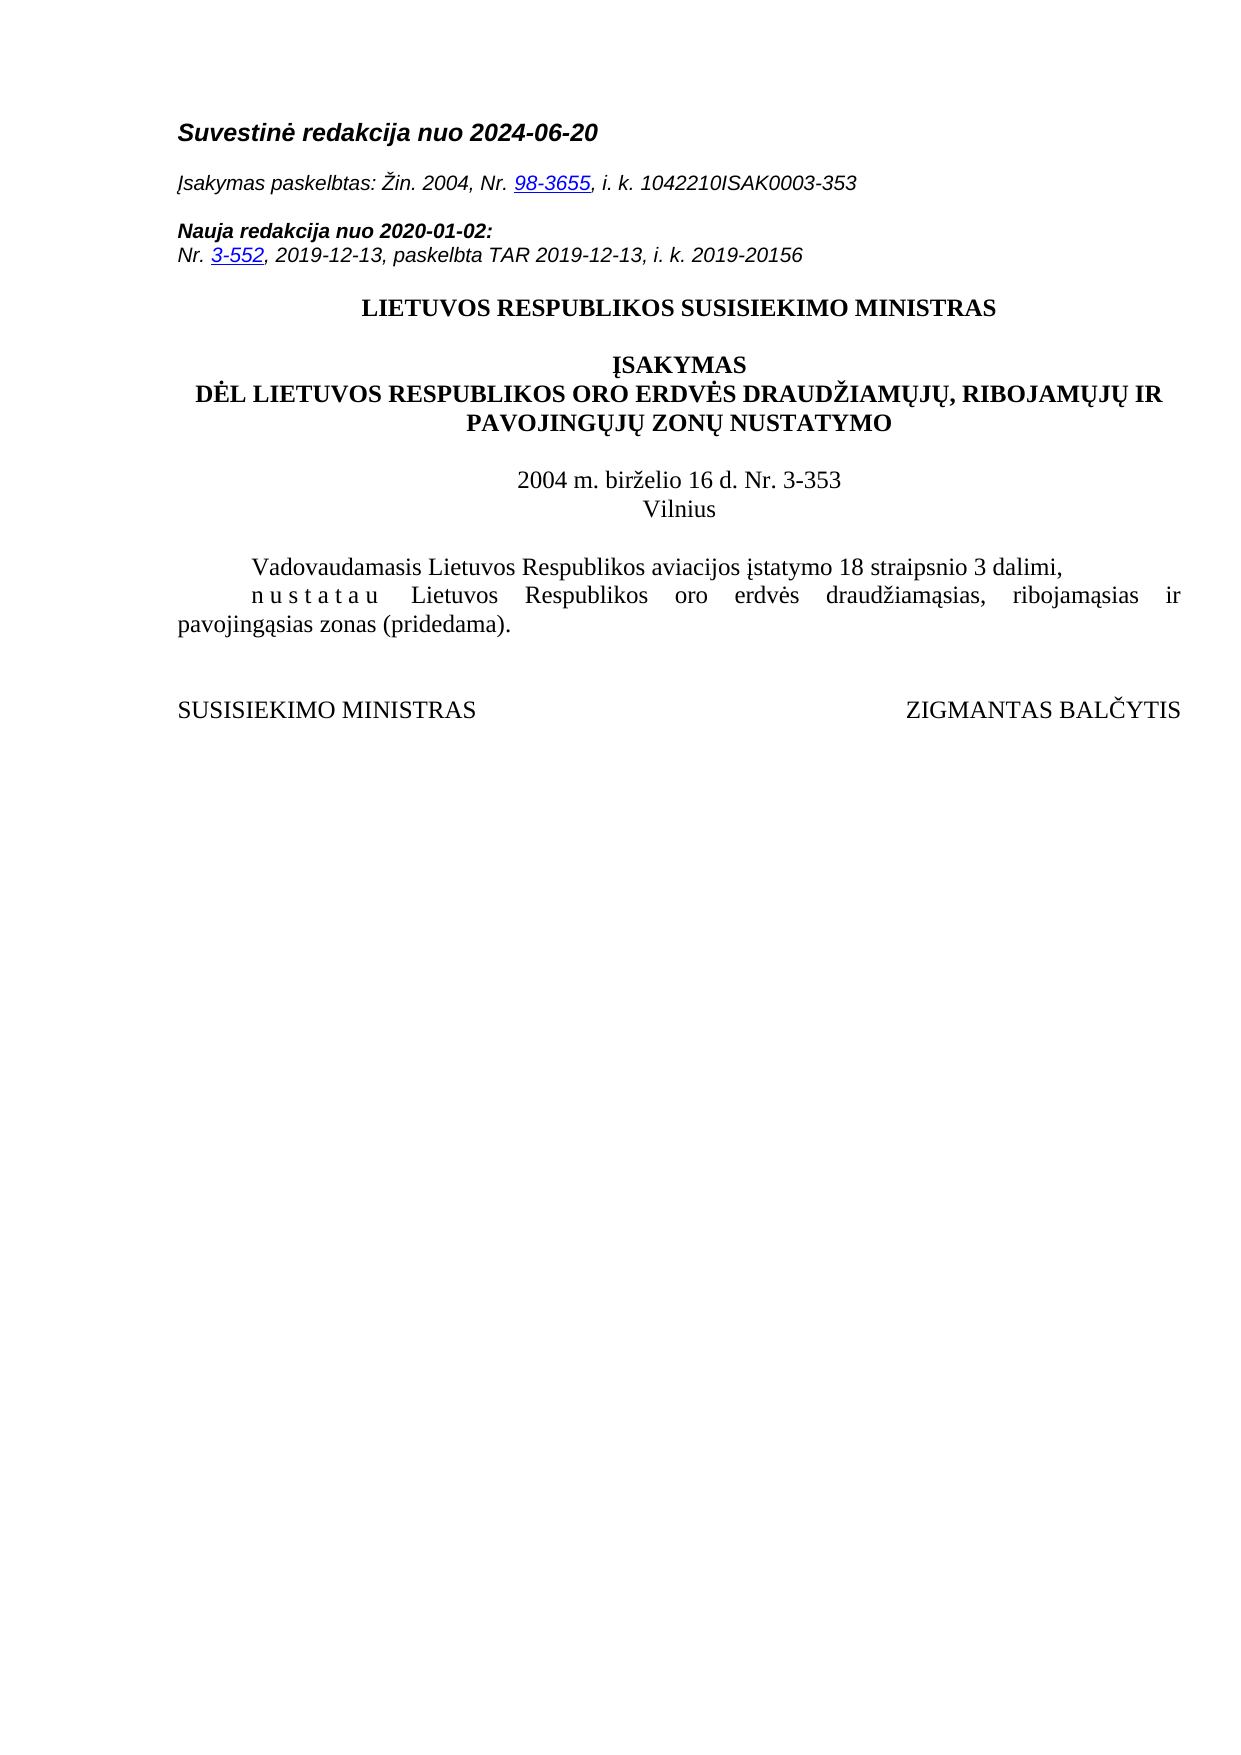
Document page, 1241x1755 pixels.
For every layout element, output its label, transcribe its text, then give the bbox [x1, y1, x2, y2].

text LIETUVOS RESPUBLIKOS SUSISIEKIMO MINISTRAS [177, 293, 1181, 322]
text DĖL LIETUVOS RESPUBLIKOS ORO ERDVĖS DRAUDŽIAMŲJŲ, RIBOJAMŲJŲ IR PAVOJINGŲJŲ ZONŲ NUSTATYMO [177, 379, 1181, 437]
text ĮSAKYMAS [177, 351, 1181, 379]
text Susisiekimo ministras Zigmantas Balčytis [177, 696, 1181, 724]
text Vadovaudamasis Lietuvos Respublikos aviacijos įstatymo 18 straipsnio 3 dalimi, [177, 552, 1181, 581]
text nustatau Lietuvos Respublikos oro erdvės draudžiamąsias, ribojamąsias ir pavojingąsias zonas (pridedama). [177, 581, 1181, 638]
text 2004 m. birželio 16 d. Nr. 3-353 [177, 466, 1181, 494]
text Nr. 3-552, 2019-12-13, paskelbta TAR 2019-12-13, i. k. 2019-20156 [177, 243, 1181, 267]
text Vilnius [177, 494, 1181, 523]
text Įsakymas paskelbtas: Žin. 2004, Nr. 98-3655, i. k. 1042210ISAK0003-353 [177, 171, 1181, 195]
text Suvestinė redakcija nuo 2024-06-20 [177, 118, 1181, 147]
text Nauja redakcija nuo 2020-01-02: [177, 219, 1181, 243]
